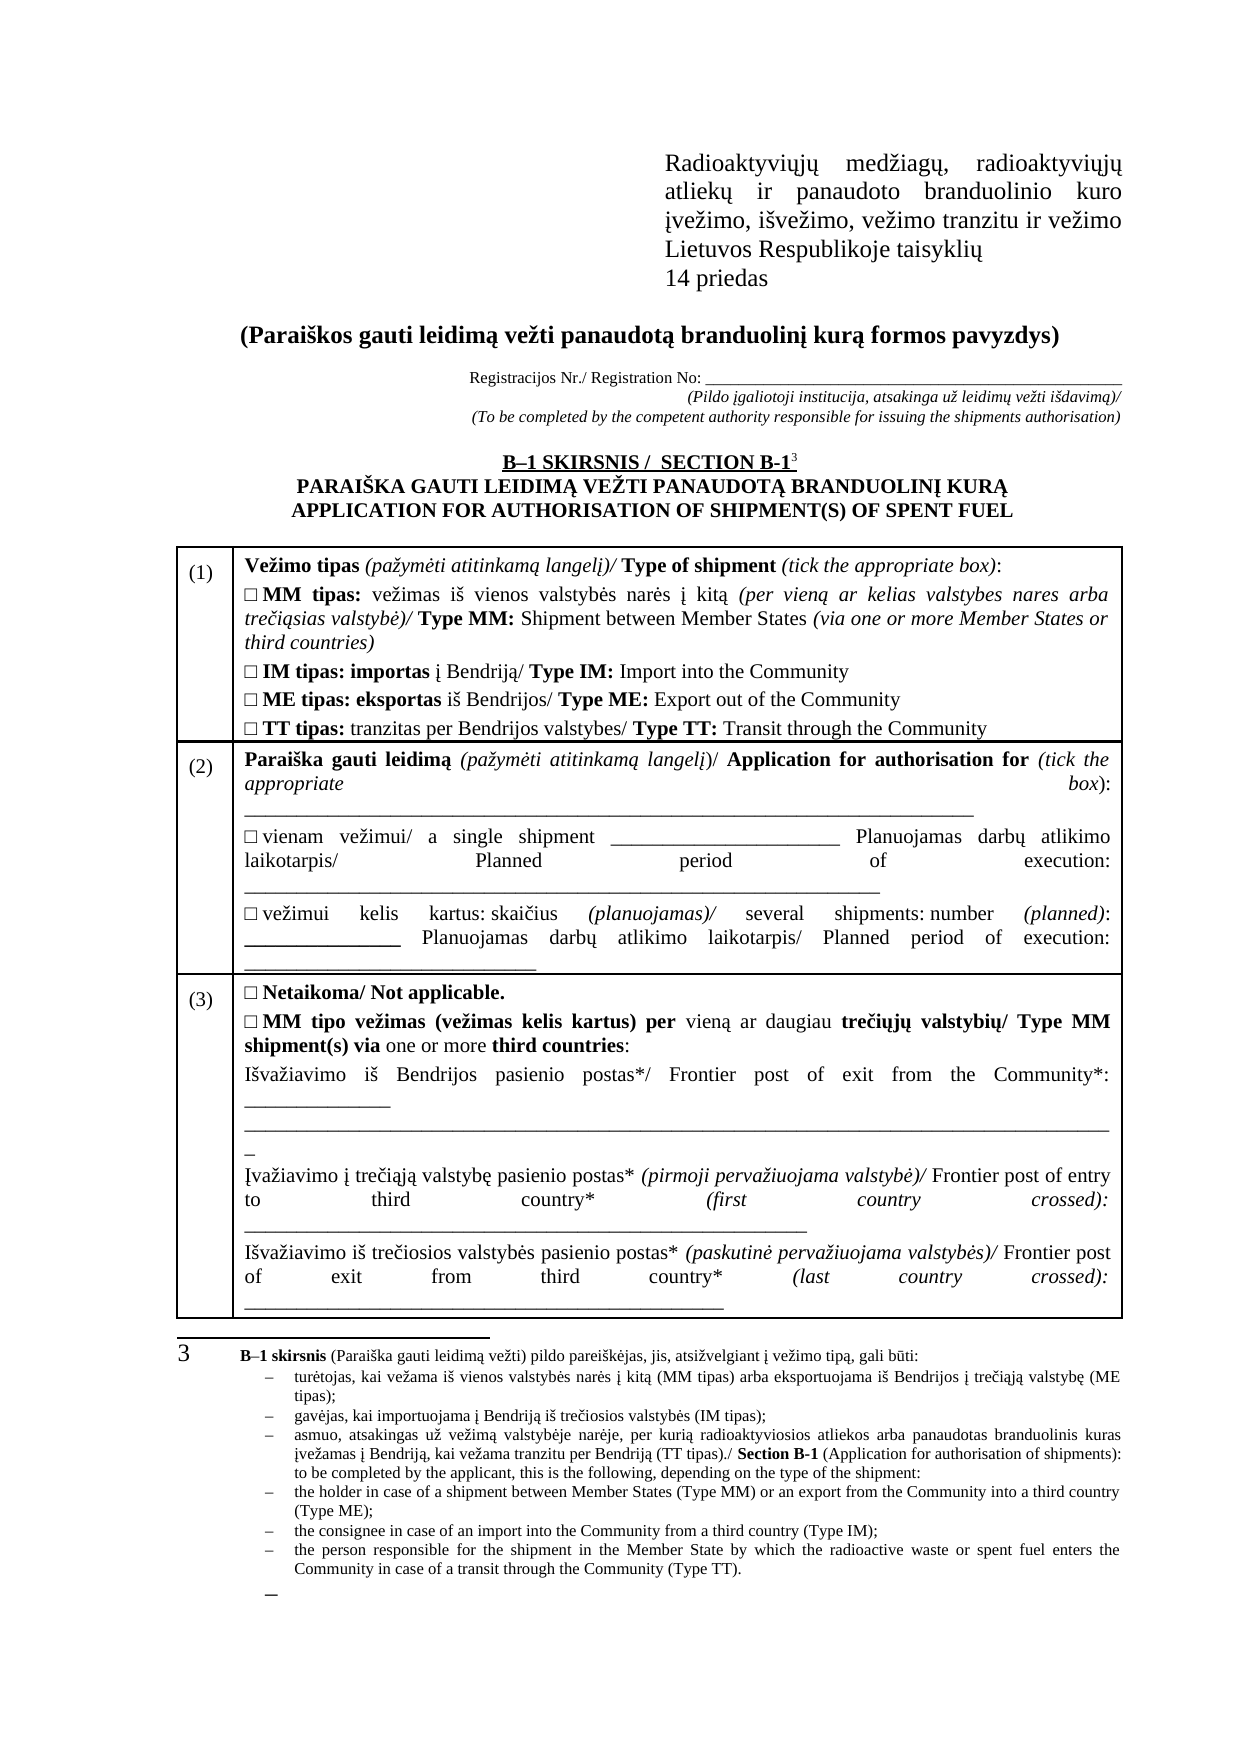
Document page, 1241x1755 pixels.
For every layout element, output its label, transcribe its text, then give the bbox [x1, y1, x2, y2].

text – the holder in case of a shipment between Member States (Type MM) or an export from the Community into a third country (Type ME); [265, 1482, 1122, 1520]
text B–1 skirsnis (Paraiška gauti leidimą vežti) pildo pareiškėjas, jis, atsižvelgiant į vežimo tipą, gali būti: [177, 1338, 1122, 1367]
text paraiška GAUTI leidimĄ vežti panaudotą BRANDUOLINĮ kurą [177, 474, 1122, 498]
text APPLICATION for AUTHORISATION of SHIPMENT(S) of SPENT FUEL [177, 498, 1122, 522]
table_header Vežimo tipas (pažymėti atitinkamą langelį)/ Type of shipment (tick the appropriate box): □ MM tipas: vežimas iš vienos valstybės narės į kitą (per vieną ar kelias valstybes nares arba trečiąsias valstybė)/ Type MM: Shipment between Member States (via one or more Member States or third countries) □ IM tipas: importas į Bendriją/ Type IM: Import into the Community □ ME tipas: eksportas iš Bendrijos/ Type ME: Export out of the Community □ TT tipas: tranzitas per Bendrijos valstybes/ Type TT: Transit through the Community [234, 548, 1121, 740]
text – the consignee in case of an import into the Community from a third country (Type IM); [265, 1520, 1122, 1539]
table_cell Paraiška gauti leidimą (pažymėti atitinkamą langelį)/ Application for authorisation for (tick the appropriate box): ______________________________________________________________________ □ vienam vežimui/ a single shipment ______________________ Planuojamas darbų atlikimo laikotarpis/ Planned period of execution: _____________________________________________________________ □ vežimui kelis kartus: skaičius (planuojamas)/ several shipments: number (planned): _______________ Planuojamas darbų atlikimo laikotarpis/ Planned period of execution: ____________________________ [234, 743, 1121, 973]
table_cell (2) [178, 743, 232, 973]
text 14 priedas [664, 263, 1122, 291]
text – the person responsible for the shipment in the Member State by which the radioactive waste or spent fuel enters the Community in case of a transit through the Community (Type TT). [265, 1539, 1122, 1578]
text Radioaktyviųjų medžiagų, radioaktyviųjų atliekų ir panaudoto branduolinio kuro įvežimo, išvežimo, vežimo tranzitu ir vežimo Lietuvos Respublikoje taisyklių [664, 148, 1122, 263]
text – [265, 1578, 1122, 1607]
text (Pildo įgaliotoji institucija, atsakinga už leidimų vežti išdavimą)/ [177, 387, 1122, 406]
table_cell (3) [178, 975, 232, 1317]
text – asmuo, atsakingas už vežimą valstybėje narėje, per kurią radioaktyviosios atliekos arba panaudotas branduolinis kuras įvežamas į Bendriją, kai vežama tranzitu per Bendriją (TT tipas)./ Section B-1 (Application for authorisation of shipments): to be completed by the applicant, this is the following, depending on the type of the shipment: [265, 1424, 1122, 1482]
text Registracijos Nr./ Registration No: __________________________________________________ [177, 368, 1122, 387]
text (Paraiškos gauti leidimą vežti panaudotą branduolinį kurą formos pavyzdys) [177, 320, 1122, 349]
text – turėtojas, kai vežama iš vienos valstybės narės į kitą (MM tipas) arba eksportuojama iš Bendrijos į trečiąją valstybę (ME tipas); [265, 1367, 1122, 1405]
text B–1 skirsnis / SECTION B-1 [177, 449, 1122, 474]
text (To be completed by the competent authority responsible for issuing the shipments authorisation) [177, 406, 1122, 426]
table_header (1) [178, 548, 232, 740]
text – gavėjas, kai importuojama į Bendriją iš trečiosios valstybės (IM tipas); [265, 1405, 1122, 1424]
table_cell □ Netaikoma/ Not applicable. □ MM tipo vežimas (vežimas kelis kartus) per vieną ar daugiau trečiųjų valstybių/ Type MM shipment(s) via one or more third countries: Išvažiavimo iš Bendrijos pasienio postas*/ Frontier post of exit from the Community*: ______________ ____________________________________________________________________________________ Įvažiavimo į trečiąją valstybę pasienio postas* (pirmoji pervažiuojama valstybė)/ Frontier post of entry to third country* (first country crossed): ______________________________________________________ Išvažiavimo iš trečiosios valstybės pasienio postas* (paskutinė pervažiuojama valstybės)/ Frontier post of exit from third country* (last country crossed): ______________________________________________ [234, 975, 1121, 1317]
